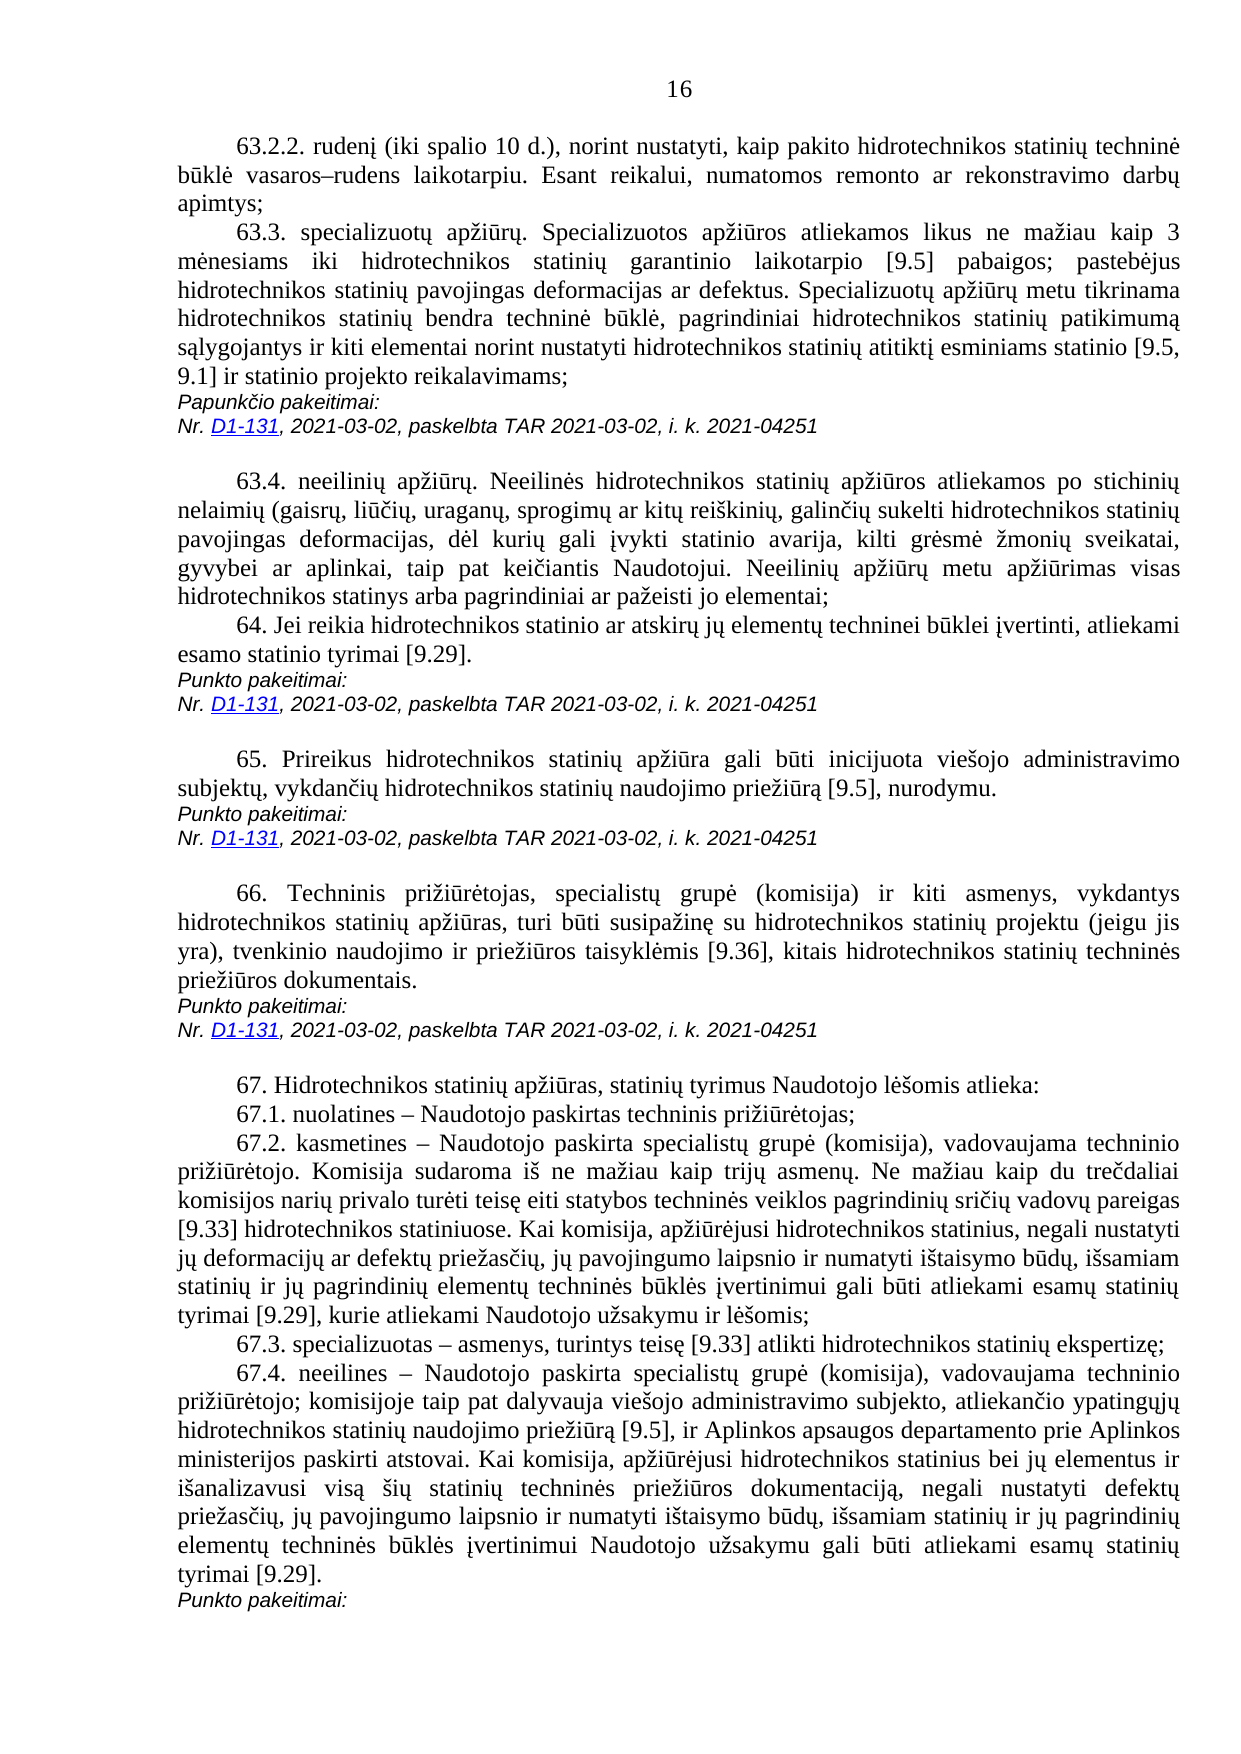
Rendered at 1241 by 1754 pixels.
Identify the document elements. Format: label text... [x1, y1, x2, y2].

text 67. Hidrotechnikos statinių apžiūras, statinių tyrimus Naudotojo lėšomis atlieka: [177, 1070, 1181, 1099]
text Punkto pakeitimai: [177, 993, 1181, 1017]
text Papunkčio pakeitimai: [177, 390, 1181, 414]
text Nr. D1-131, 2021-03-02, paskelbta TAR 2021-03-02, i. k. 2021-04251 [177, 1017, 1181, 1041]
text 63.4. neeilinių apžiūrų. Neeilinės hidrotechnikos statinių apžiūros atliekamos po stichinių nelaimių (gaisrų, liūčių, uraganų, sprogimų ar kitų reiškinių, galinčių sukelti hidrotechnikos statinių pavojingas deformacijas, dėl kurių gali įvykti statinio avarija, kilti grėsmė žmonių sveikatai, gyvybei ar aplinkai, taip pat keičiantis Naudotojui. Neeilinių apžiūrų metu apžiūrimas visas hidrotechnikos statinys arba pagrindiniai ar pažeisti jo elementai; [177, 466, 1181, 610]
text 67.1. nuolatines – Naudotojo paskirtas techninis prižiūrėtojas; [177, 1099, 1181, 1128]
text Nr. D1-131, 2021-03-02, paskelbta TAR 2021-03-02, i. k. 2021-04251 [177, 692, 1181, 716]
text 63.2.2. rudenį (iki spalio 10 d.), norint nustatyti, kaip pakito hidrotechnikos statinių techninė būklė vasaros–rudens laikotarpiu. Esant reikalui, numatomos remonto ar rekonstravimo darbų apimtys; [177, 131, 1181, 217]
text Nr. D1-131, 2021-03-02, paskelbta TAR 2021-03-02, i. k. 2021-04251 [177, 826, 1181, 850]
text Punkto pakeitimai: [177, 1588, 1181, 1612]
text Nr. D1-131, 2021-03-02, paskelbta TAR 2021-03-02, i. k. 2021-04251 [177, 414, 1181, 438]
text 67.2. kasmetines – Naudotojo paskirta specialistų grupė (komisija), vadovaujama techninio prižiūrėtojo. Komisija sudaroma iš ne mažiau kaip trijų asmenų. Ne mažiau kaip du trečdaliai komisijos narių privalo turėti teisę eiti statybos techninės veiklos pagrindinių sričių vadovų pareigas [9.33] hidrotechnikos statiniuose. Kai komisija, apžiūrėjusi hidrotechnikos statinius, negali nustatyti jų deformacijų ar defektų priežasčių, jų pavojingumo laipsnio ir numatyti ištaisymo būdų, išsamiam statinių ir jų pagrindinių elementų techninės būklės įvertinimui gali būti atliekami esamų statinių tyrimai [9.29], kurie atliekami Naudotojo užsakymu ir lėšomis; [177, 1128, 1181, 1329]
text 67.3. specializuotas – asmenys, turintys teisę [9.33] atlikti hidrotechnikos statinių ekspertizę; [177, 1329, 1181, 1358]
text 66. Techninis prižiūrėtojas, specialistų grupė (komisija) ir kiti asmenys, vykdantys hidrotechnikos statinių apžiūras, turi būti susipažinę su hidrotechnikos statinių projektu (jeigu jis yra), tvenkinio naudojimo ir priežiūros taisyklėmis [9.36], kitais hidrotechnikos statinių techninės priežiūros dokumentais. [177, 878, 1181, 993]
text 63.3. specializuotų apžiūrų. Specializuotos apžiūros atliekamos likus ne mažiau kaip 3 mėnesiams iki hidrotechnikos statinių garantinio laikotarpio [9.5] pabaigos; pastebėjus hidrotechnikos statinių pavojingas deformacijas ar defektus. Specializuotų apžiūrų metu tikrinama hidrotechnikos statinių bendra techninė būklė, pagrindiniai hidrotechnikos statinių patikimumą sąlygojantys ir kiti elementai norint nustatyti hidrotechnikos statinių atitiktį esminiams statinio [9.5, 9.1] ir statinio projekto reikalavimams; [177, 217, 1181, 390]
text Punkto pakeitimai: [177, 668, 1181, 692]
text 65. Prireikus hidrotechnikos statinių apžiūra gali būti inicijuota viešojo administravimo subjektų, vykdančių hidrotechnikos statinių naudojimo priežiūrą [9.5], nurodymu. [177, 744, 1181, 802]
text Punkto pakeitimai: [177, 802, 1181, 826]
text 64. Jei reikia hidrotechnikos statinio ar atskirų jų elementų techninei būklei įvertinti, atliekami esamo statinio tyrimai [9.29]. [177, 610, 1181, 668]
text 67.4. neeilines – Naudotojo paskirta specialistų grupė (komisija), vadovaujama techninio prižiūrėtojo; komisijoje taip pat dalyvauja viešojo administravimo subjekto, atliekančio ypatingųjų hidrotechnikos statinių naudojimo priežiūrą [9.5], ir Aplinkos apsaugos departamento prie Aplinkos ministerijos paskirti atstovai. Kai komisija, apžiūrėjusi hidrotechnikos statinius bei jų elementus ir išanalizavusi visą šių statinių techninės priežiūros dokumentaciją, negali nustatyti defektų priežasčių, jų pavojingumo laipsnio ir numatyti ištaisymo būdų, išsamiam statinių ir jų pagrindinių elementų techninės būklės įvertinimui Naudotojo užsakymu gali būti atliekami esamų statinių tyrimai [9.29]. [177, 1358, 1181, 1588]
